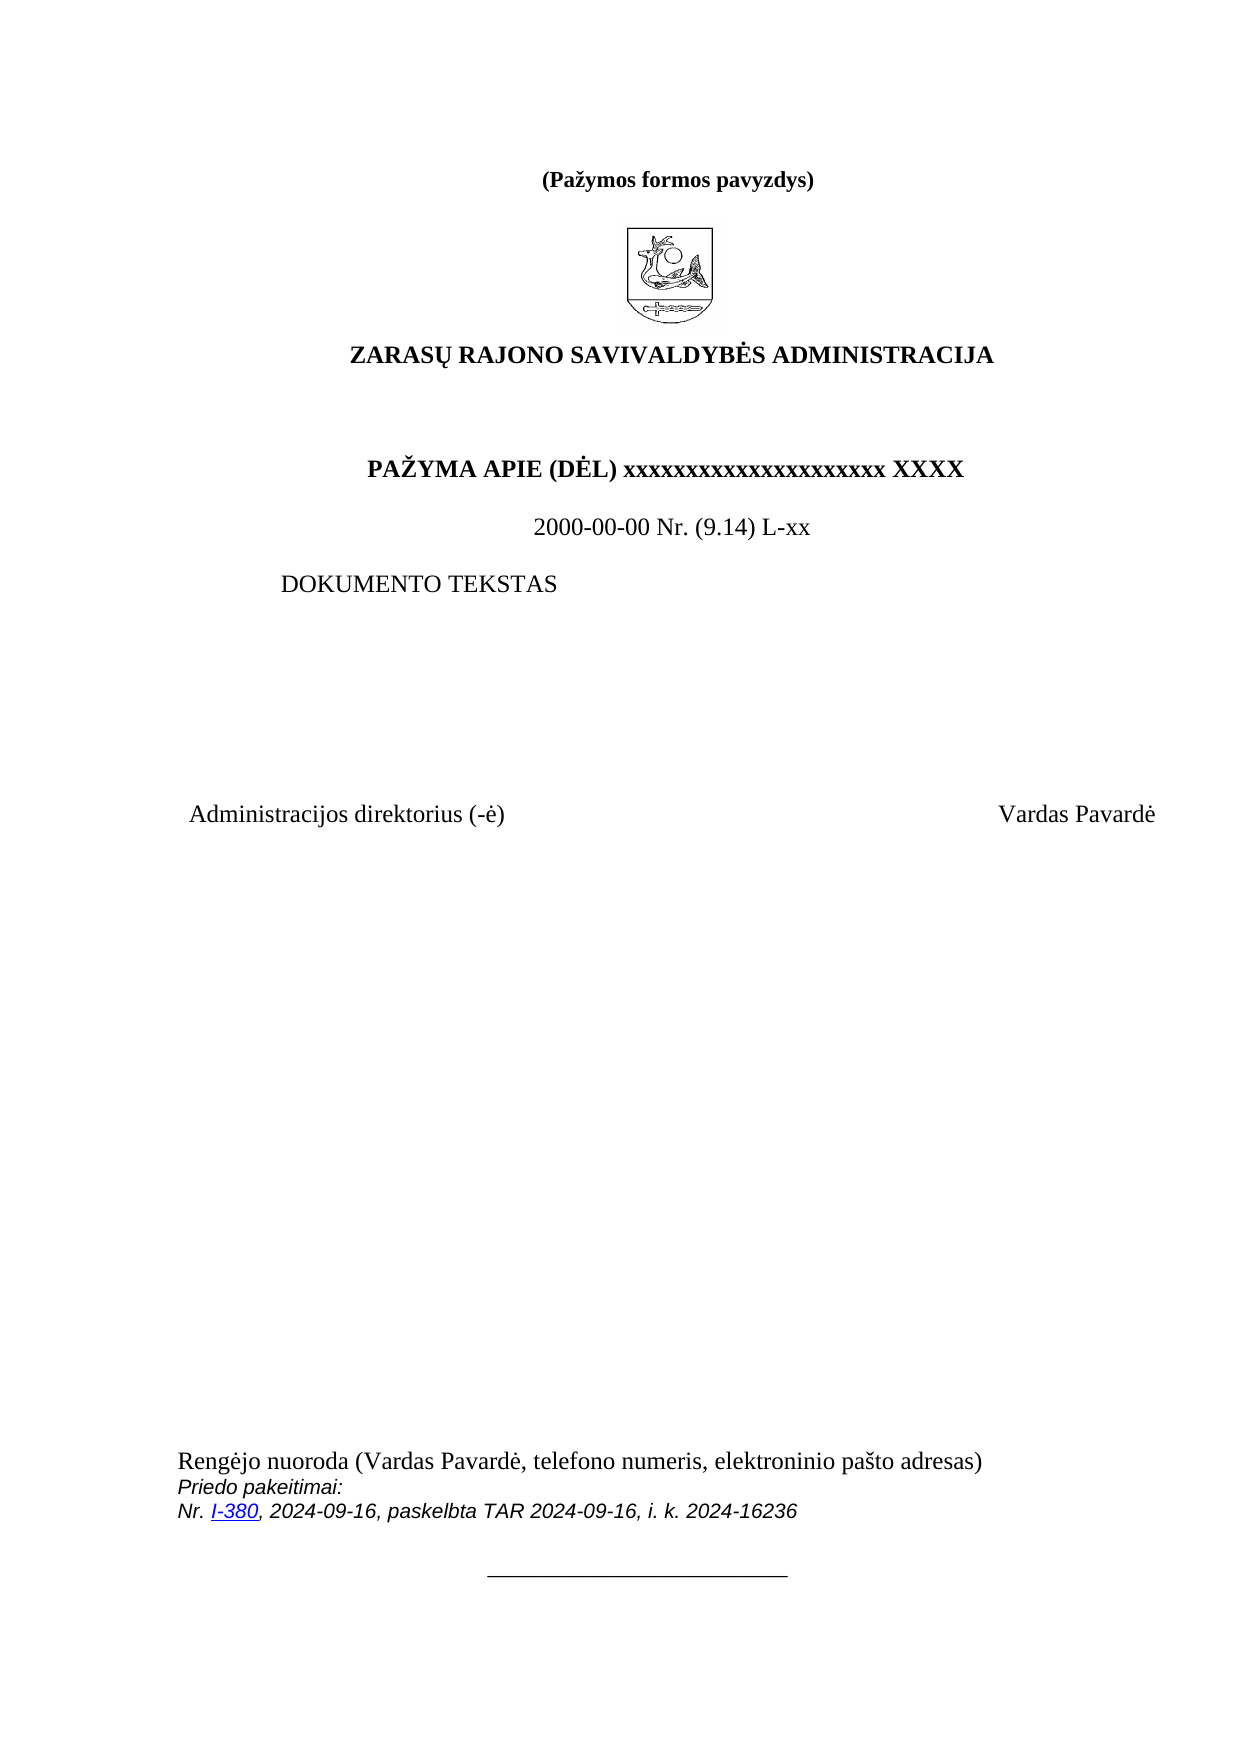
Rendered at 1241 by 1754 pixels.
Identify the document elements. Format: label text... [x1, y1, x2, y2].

table_cell [836, 393, 893, 422]
table_cell [177, 393, 648, 454]
text Rengėjo nuoroda (Vardas Pavardė, telefono numeris, elektroninio pašto adresas) [177, 1446, 1167, 1475]
text ________________________ [177, 1551, 1167, 1580]
table_cell [692, 393, 836, 422]
text DOKUMENTO TEKSTAS [177, 569, 1167, 598]
text Nr. I-380, 2024-09-16, paskelbta TAR 2024-09-16, i. k. 2024-16236 [177, 1499, 1167, 1523]
text Priedo pakeitimai: [177, 1475, 1167, 1499]
table_header [177, 221, 1167, 340]
table_cell [177, 483, 1167, 512]
table_header Vardas Pavardė [847, 799, 1167, 828]
table_header [675, 799, 847, 828]
table_cell [649, 422, 1167, 454]
table_cell [893, 393, 1167, 422]
text (Pažymos formos pavyzdys) [177, 166, 1167, 193]
table_header Administracijos direktorius (-ė) [177, 799, 675, 828]
table_cell [649, 393, 692, 422]
table_cell [177, 369, 1167, 393]
table_cell PAŽYMA APIE (DĖL) xxxxxxxxxxxxxxxxxxxxx xxxx [177, 454, 1167, 483]
table_cell 2000-00-00 Nr. (9.14) L-xx [177, 512, 1167, 540]
table_cell ZARASŲ RAJONO SAVIVALDYBĖS ADMINISTRACIJA [177, 340, 1167, 369]
